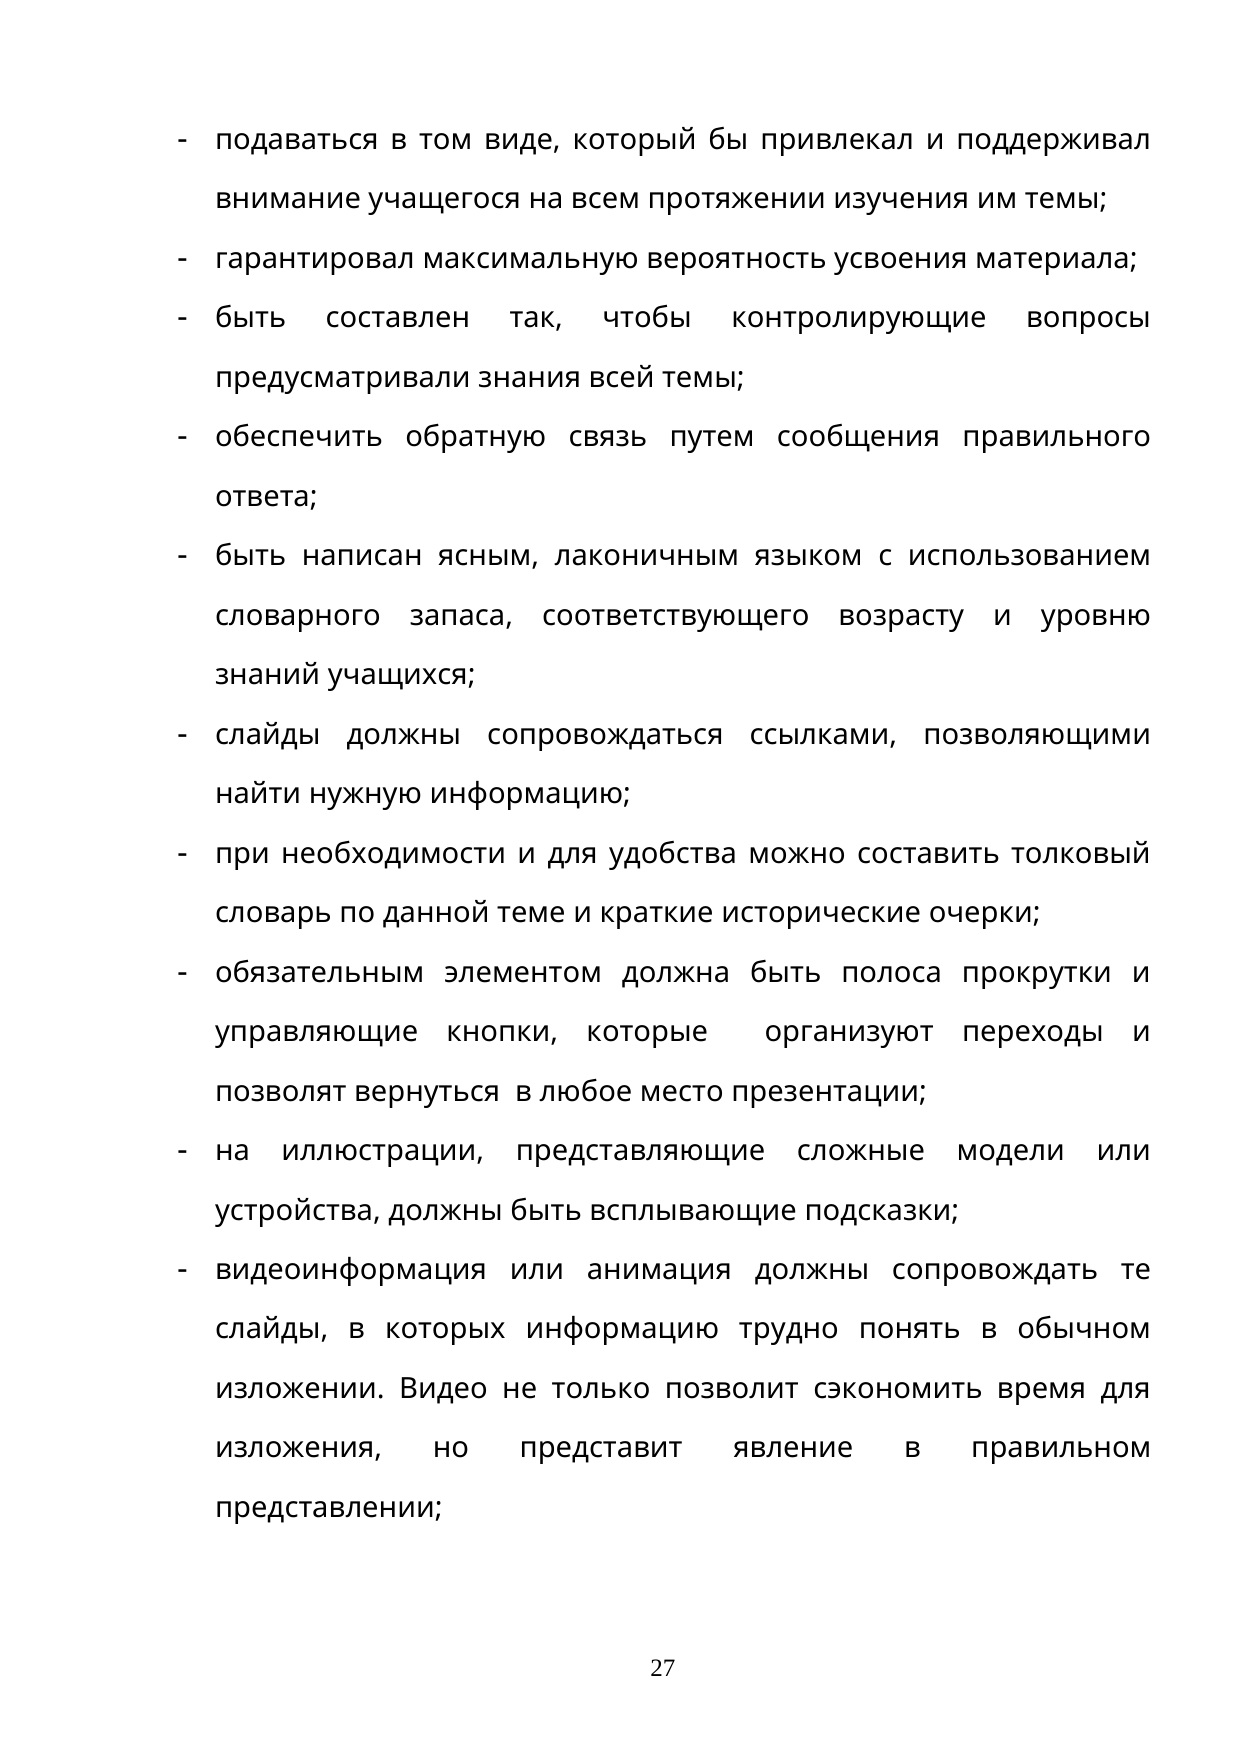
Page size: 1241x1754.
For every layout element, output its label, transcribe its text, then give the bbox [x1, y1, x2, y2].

list слайды должны сопровождаться ссылками, позволяющими найти нужную информацию; [177, 713, 1152, 812]
list подаваться в том виде, который бы привлекал и поддерживал внимание учащегося на всем протяжении изучения им темы; [177, 118, 1152, 217]
list видеоинформация или анимация должны сопровождать те слайды, в которых информацию трудно понять в обычном изложении. Видео не только позволит сэкономить время для изложения, но представит явление в правильном представлении; [177, 1248, 1152, 1526]
list на иллюстрации, представляющие сложные модели или устройства, должны быть всплывающие подсказки; [177, 1129, 1152, 1228]
list гарантировал максимальную вероятность усвоения материала; [177, 237, 1152, 277]
list обязательным элементом должна быть полоса прокрутки и управляющие кнопки, которые организуют переходы и позволят вернуться в любое место презентации; [177, 951, 1152, 1109]
list быть написан ясным, лаконичным языком с использованием словарного запаса, соответствующего возрасту и уровню знаний учащихся; [177, 534, 1152, 693]
list быть составлен так, чтобы контролирующие вопросы предусматривали знания всей темы; [177, 297, 1152, 396]
list при необходимости и для удобства можно составить толковый словарь по данной теме и краткие исторические очерки; [177, 832, 1152, 931]
list обеспечить обратную связь путем сообщения правильного ответа; [177, 416, 1152, 515]
